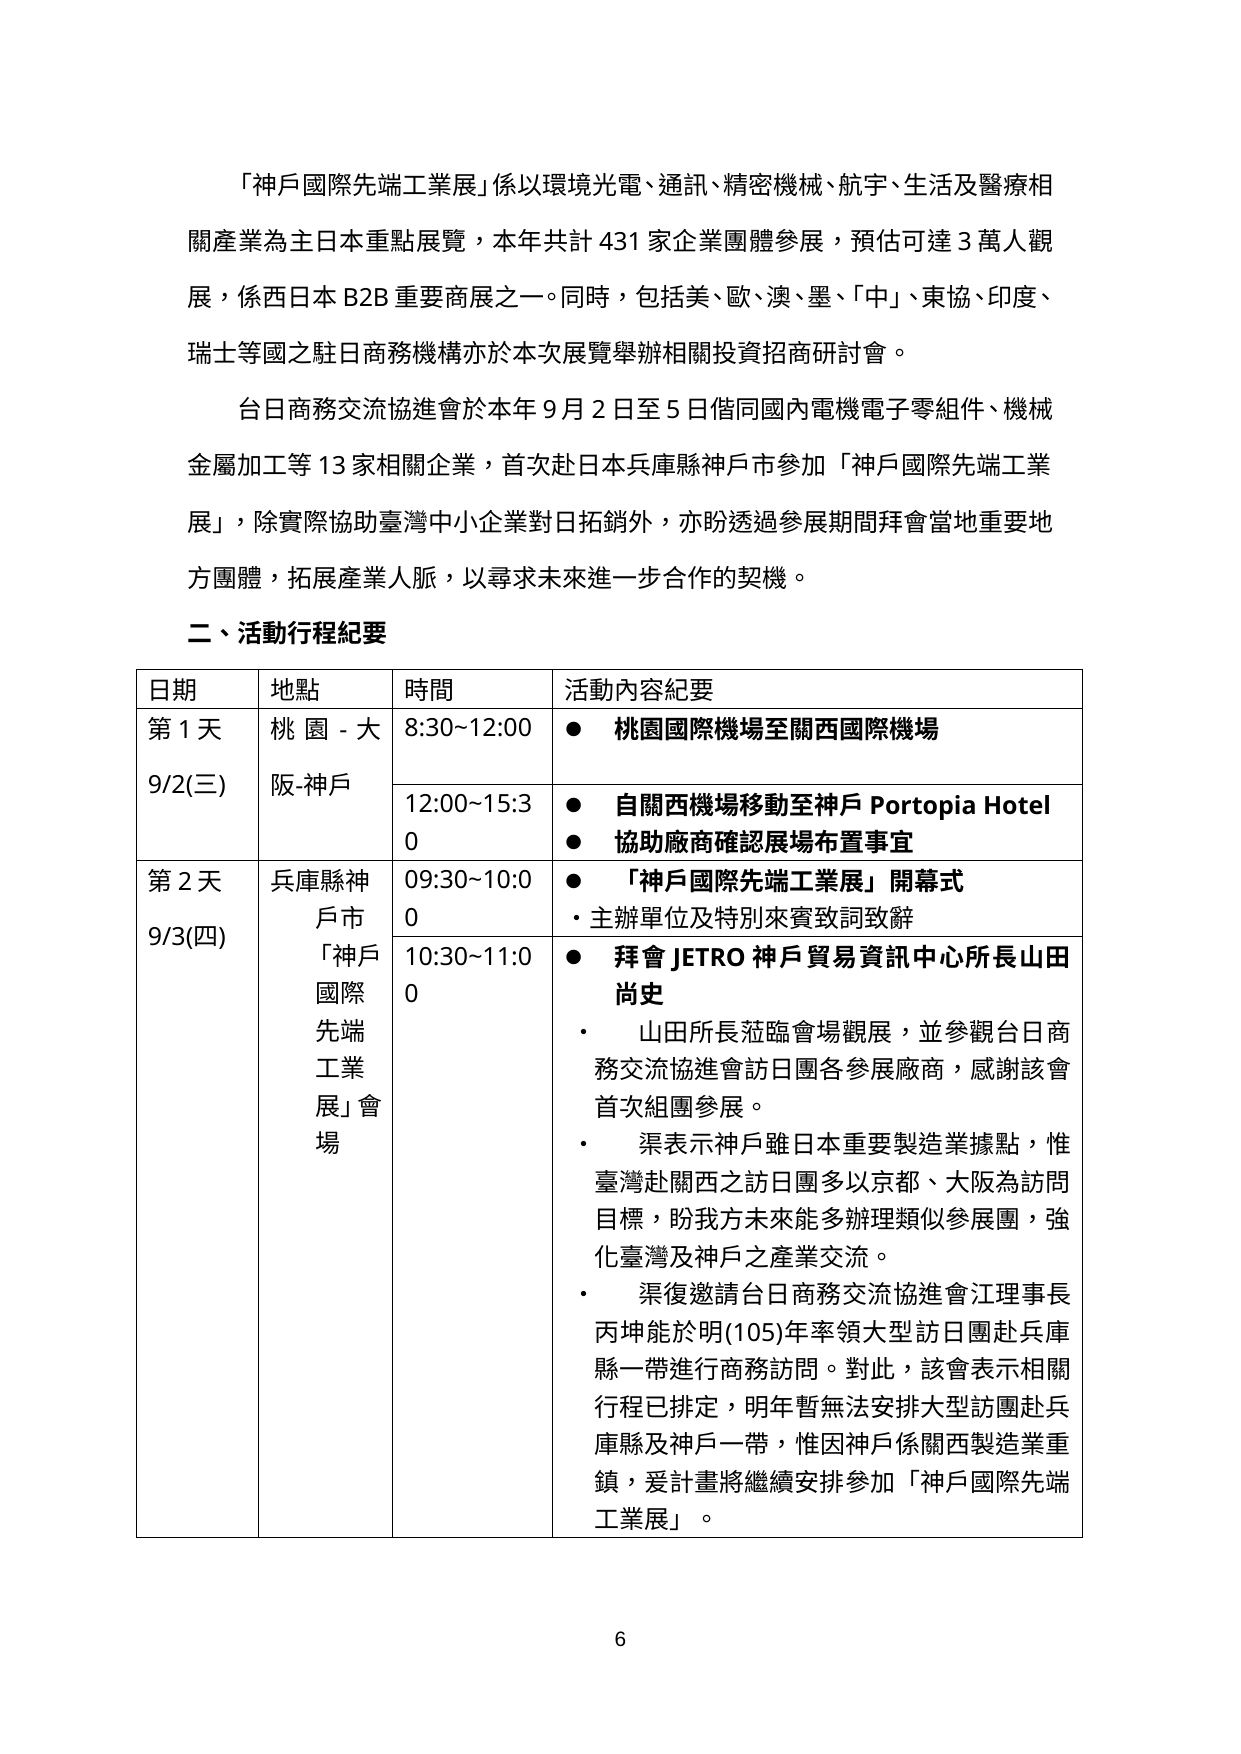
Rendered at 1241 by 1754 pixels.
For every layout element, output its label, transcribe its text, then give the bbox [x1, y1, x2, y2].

table_cell [1083, 784, 1240, 859]
table_cell 09:30~10:00 [393, 861, 552, 936]
table_cell 第1天 9/2(三) [137, 709, 258, 859]
table_cell 拜會JETRO神戶貿易資訊中心所長山田尚史 山田所長蒞臨會場觀展，並參觀台日商務交流協進會訪日團各參展廠商，感謝該會首次組團參展。 渠表示神戶雖日本重要製造業據點，惟臺灣赴關西之訪日團多以京都、大阪為訪問目標，盼我方未來能多辦理類似參展團，強化臺灣及神戶之產業交流。 渠復邀請台日商務交流協進會江理事長丙坤能於明(105)年率領大型訪日團赴兵庫縣一帶進行商務訪問。對此，該會表示相關行程已排定，明年暫無法安排大型訪團赴兵庫縣及神戶一帶，惟因神戶係關西製造業重鎮，爰計畫將繼續安排參加「神戶國際先端工業展」。 [553, 937, 1082, 1537]
table_cell 自關西機場移動至神戶Portopia Hotel 協助廠商確認展場布置事宜 [553, 785, 1082, 859]
table_cell 10:30~11:00 [393, 937, 552, 1537]
table_cell 12:00~15:30 [393, 785, 552, 859]
text 二、活動行程紀要 [187, 613, 1053, 651]
table_cell 8:30~12:00 [393, 709, 552, 783]
table_header 地點 [259, 670, 392, 707]
table_cell 「神戶國際先端工業展」開幕式 ・主辦單位及特別來賓致詞致辭 [553, 861, 1082, 936]
table_cell 第2天 9/3(四) [137, 861, 258, 1537]
text 台日商務交流協進會於本年9月2日至5日偕同國內電機電子零組件、機械金屬加工等13家相關企業，首次赴日本兵庫縣神戶市參加「神戶國際先端工業展」，除實際協助臺灣中小企業對日拓銷外，亦盼透過參展期間拜會當地重要地方團體，拓展產業人脈，以尋求未來進一步合作的契機。 [187, 389, 1053, 595]
table_cell [1083, 860, 1240, 936]
table_header 活動內容紀要 [553, 670, 1082, 707]
table_cell [1083, 708, 1240, 783]
table_cell 桃園-大阪-神戶 [259, 709, 392, 859]
table_header [1083, 669, 1240, 707]
table_cell 兵庫縣神戶市「神戶國際先端工業展」會場 [259, 861, 392, 1537]
table_header 日期 [137, 670, 258, 707]
table_cell 桃園國際機場至關西國際機場 [553, 709, 1082, 783]
table_cell [1083, 936, 1240, 1537]
text 「神戶國際先端工業展」係以環境光電、通訊、精密機械、航宇、生活及醫療相關產業為主日本重點展覽，本年共計431家企業團體參展，預估可達3萬人觀展，係西日本B2B重要商展之一。同時，包括美、歐、澳、墨、「中」、東協、印度、瑞士等國之駐日商務機構亦於本次展覽舉辦相關投資招商研討會。 [187, 164, 1053, 371]
table_header 時間 [393, 670, 552, 707]
